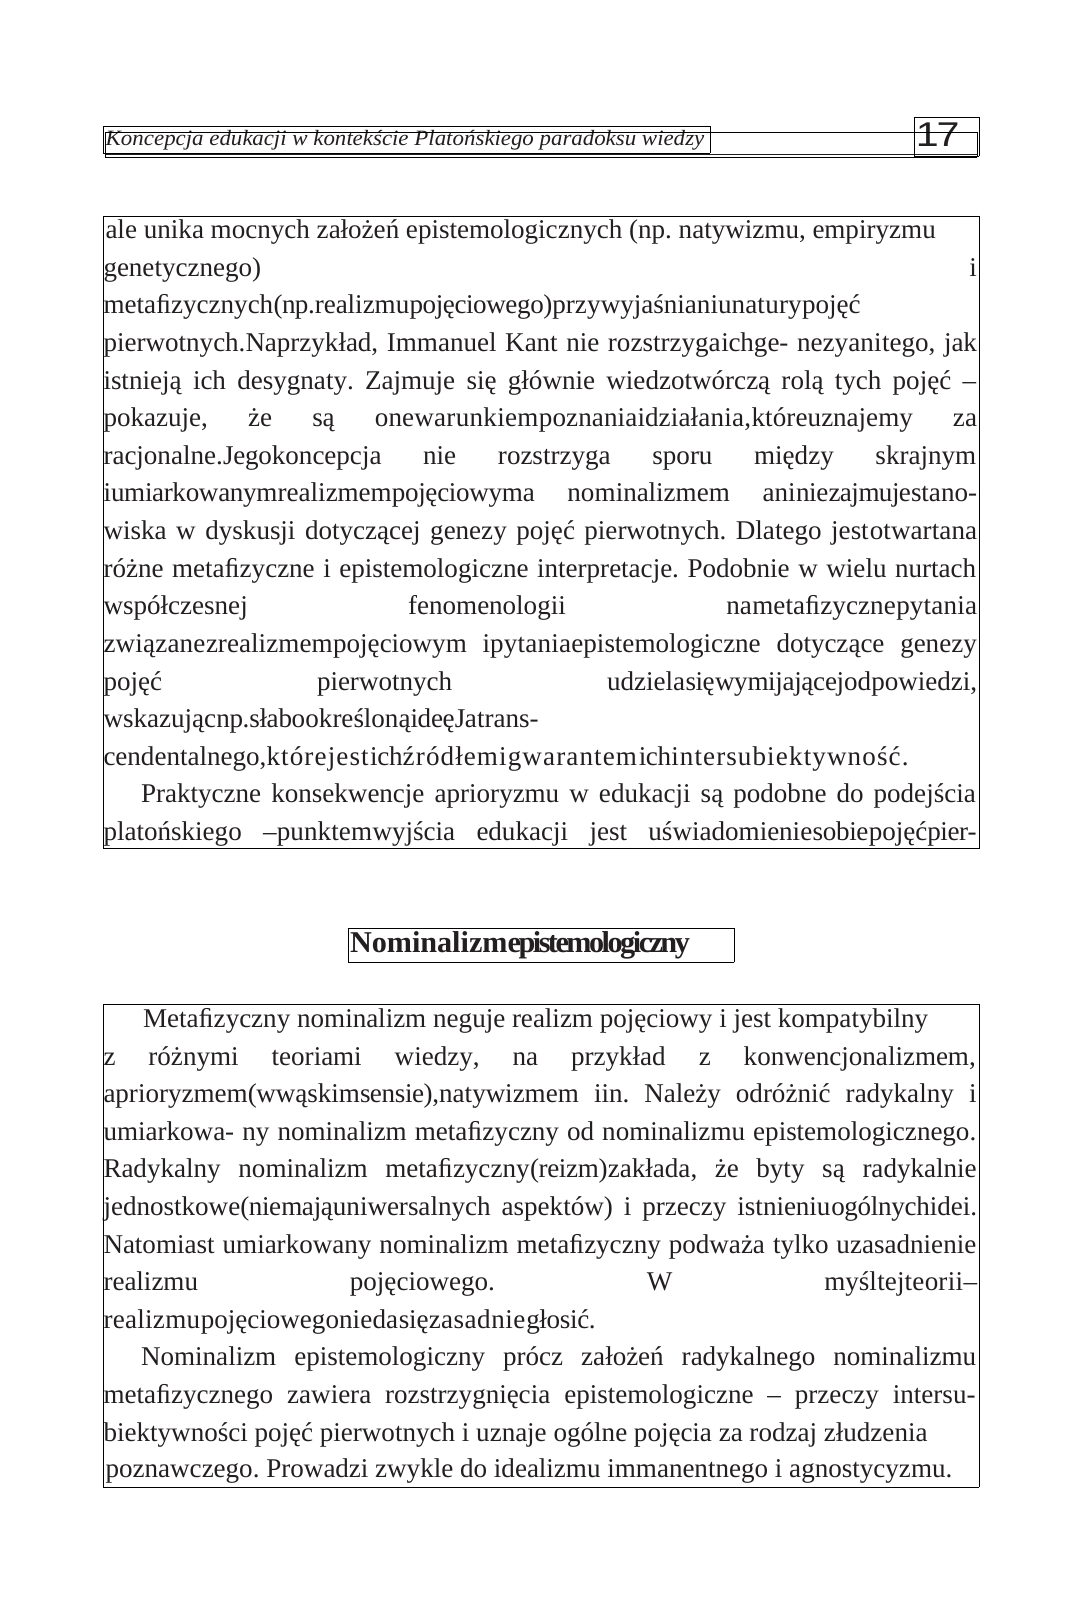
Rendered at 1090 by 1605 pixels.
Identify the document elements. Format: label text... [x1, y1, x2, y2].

text Koncepcja edukacji w kontekście Platońskiego paradoksu wiedzy [106, 133, 710, 150]
text z różnymi teoriami wiedzy, na przykład z konwencjonalizmem, aprioryzmem(wwąskimsensie),natywizmem iin. Należy odróżnić radykalny i umiarkowa- ny nominalizm metaﬁzyczny od nominalizmu epistemologicznego. Radykalny nominalizm metaﬁzyczny(reizm)zakłada, że byty są radykalnie jednostkowe(niemająuniwersalnych aspektów) i przeczy istnieniuogólnychidei. Natomiast umiarkowany nominalizm metaﬁzyczny podważa tylko uzasadnienie realizmu pojęciowego. W myśltejteorii–realizmupojęciowegoniedasięzasadniegłosić. [104, 1040, 977, 1334]
text Praktyczne konsekwencje aprioryzmu w edukacji są podobne do podejścia platońskiego –punktemwyjścia edukacji jest uświadomieniesobiepojęćpier-wotnychi nauka posługiwaniasięnimiw zdobywaniu wiedzy ijejkomuniko- [104, 777, 977, 848]
text Nominalizmepistemologiczny [350, 929, 734, 959]
text 173 [916, 133, 977, 156]
text [105, 127, 710, 132]
text poznawczego. Prowadzi zwykle do idealizmu immanentnego i agnostycyzmu. [105, 1453, 979, 1484]
text 173 [916, 118, 978, 132]
text Nominalizm epistemologiczny prócz założeń radykalnego nominalizmu metaﬁzycznego zawiera rozstrzygnięcia epistemologiczne – przeczy intersu- biektywności pojęć pierwotnych i uznaje ogólne pojęcia za rodzaj złudzenia [104, 1341, 977, 1447]
text Metaﬁzyczny nominalizm neguje realizm pojęciowy i jest kompatybilny [143, 1005, 979, 1033]
text ale unika mocnych założeń epistemologicznych (np. natywizmu, empiryzmu [105, 217, 979, 244]
text genetycznego) i metaﬁzycznych(np.realizmupojęciowego)przywyjaśnianiunaturypojęć pierwotnych.Naprzykład, Immanuel Kant nie rozstrzygaichge- nezyanitego, jak istnieją ich desygnaty. Zajmuje się głównie wiedzotwórczą rolą tych pojęć – pokazuje, że są onewarunkiempoznaniaidziałania,któreuznajemy za racjonalne.Jegokoncepcja nie rozstrzyga sporu między skrajnym iumiarkowanymrealizmempojęciowyma nominalizmem aniniezajmujestano- wiska w dyskusji dotyczącej genezy pojęć pierwotnych. Dlatego jestotwartana różne metaﬁzyczne i epistemologiczne interpretacje. Podobnie w wielu nurtach współczesnej fenomenologii nametaﬁzycznepytania związanezrealizmempojęciowym ipytaniaepistemologiczne dotyczące genezy pojęć pierwotnych udzielasięwymijającejodpowiedzi, wskazującnp.słabookreślonąideęJatrans- cendentalnego,którejestichźródłemigwarantemichintersubiektywność. [104, 251, 977, 771]
